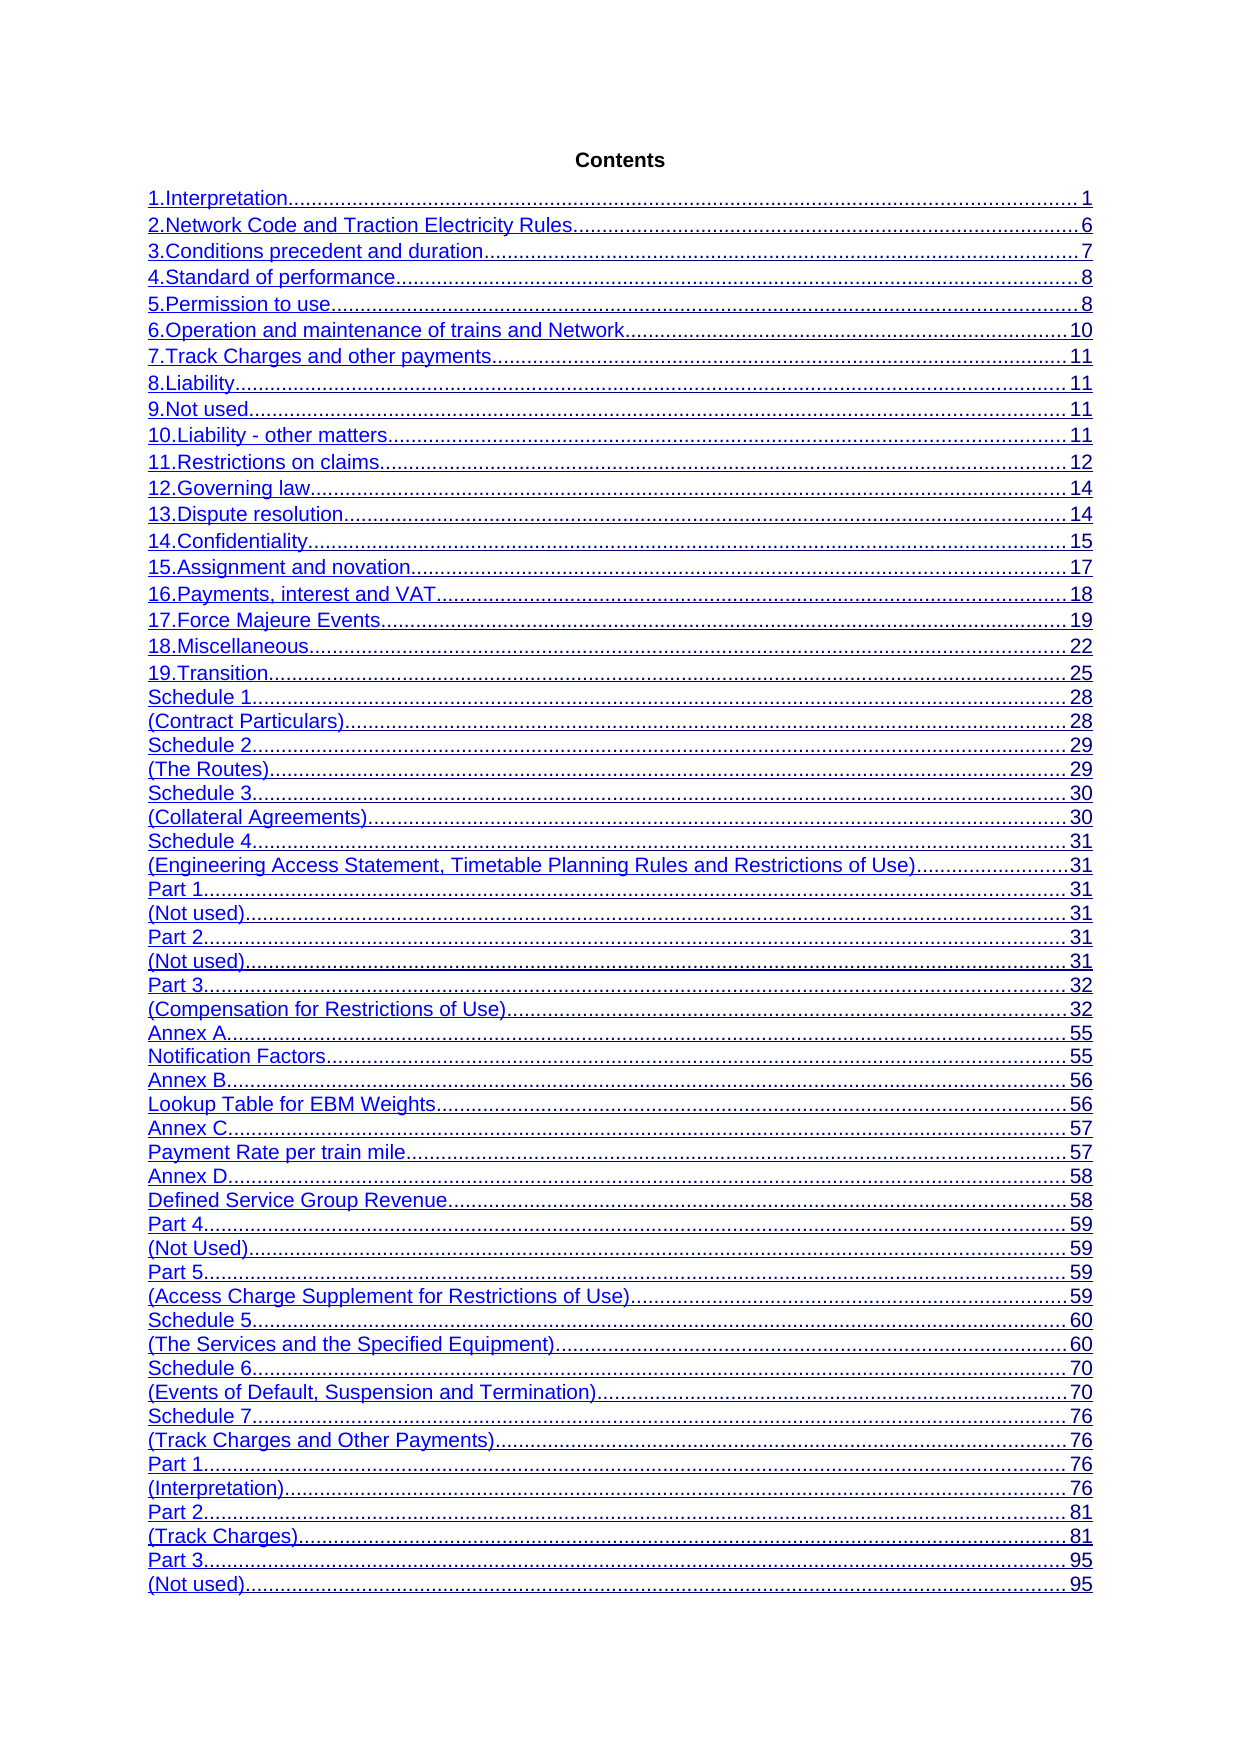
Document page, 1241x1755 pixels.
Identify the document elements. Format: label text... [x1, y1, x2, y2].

text Schedule 7 76 [148, 1404, 1093, 1425]
text Part 1 76 [148, 1452, 1093, 1473]
text Schedule 5 60 [148, 1308, 1093, 1329]
text 2. Network Code and Traction Electricity Rules 6 [148, 211, 1093, 233]
text Schedule 4 31 [148, 829, 1093, 850]
text 19. Transition 25 [148, 658, 1093, 681]
text 3. Conditions precedent and duration 7 [148, 237, 1093, 260]
text 6. Operation and maintenance of trains and Network 10 [148, 316, 1093, 339]
text Payment Rate per train mile 57 [148, 1140, 1093, 1161]
text Defined Service Group Revenue 58 [148, 1188, 1093, 1209]
text (Collateral Agreements) 30 [148, 805, 1093, 826]
text Part 3 32 [148, 972, 1093, 993]
text 17. Force Majeure Events 19 [148, 606, 1093, 629]
text Schedule 3 30 [148, 781, 1093, 802]
text Annex C 57 [148, 1116, 1093, 1137]
text (Not used) 95 [148, 1571, 1093, 1592]
text 5. Permission to use 8 [148, 289, 1093, 312]
text 16. Payments, interest and VAT 18 [148, 579, 1093, 602]
text 13. Dispute resolution 14 [148, 500, 1093, 523]
text 10. Liability - other matters 11 [148, 421, 1093, 444]
text 14. Confidentiality 15 [148, 527, 1093, 550]
text (Interpretation) 76 [148, 1476, 1093, 1497]
text (Not used) 31 [148, 948, 1093, 969]
text (Engineering Access Statement, Timetable Planning Rules and Restrictions of Use) 31 [148, 853, 1093, 874]
text (The Routes) 29 [148, 757, 1093, 778]
text (Track Charges) 81 [148, 1523, 1093, 1544]
text Annex A 55 [148, 1020, 1093, 1041]
text Lookup Table for EBM Weights 56 [148, 1092, 1093, 1113]
text Schedule 6 70 [148, 1356, 1093, 1377]
text Part 5 59 [148, 1260, 1093, 1281]
text Notification Factors 55 [148, 1044, 1093, 1065]
text (Contract Particulars) 28 [148, 709, 1093, 730]
text (Not used) 31 [148, 901, 1093, 922]
text (Compensation for Restrictions of Use) 32 [148, 996, 1093, 1017]
text 15. Assignment and novation 17 [148, 553, 1093, 576]
text (Not Used) 59 [148, 1236, 1093, 1257]
text Part 2 31 [148, 924, 1093, 946]
text 7. Track Charges and other payments 11 [148, 342, 1093, 365]
text Schedule 2 29 [148, 733, 1093, 754]
text Part 2 81 [148, 1499, 1093, 1521]
text 18. Miscellaneous 22 [148, 632, 1093, 655]
text Part 3 95 [148, 1547, 1093, 1568]
text 4. Standard of performance 8 [148, 263, 1093, 286]
text 9. Not used 11 [148, 395, 1093, 418]
text (Track Charges and Other Payments) 76 [148, 1428, 1093, 1449]
text Schedule 1 28 [148, 685, 1093, 706]
text 1. Interpretation 1 [148, 184, 1093, 207]
text Part 4 59 [148, 1212, 1093, 1233]
text Annex B 56 [148, 1068, 1093, 1089]
text (Access Charge Supplement for Restrictions of Use) 59 [148, 1284, 1093, 1305]
text (Events of Default, Suspension and Termination) 70 [148, 1380, 1093, 1401]
text Annex D 58 [148, 1164, 1093, 1185]
text 11. Restrictions on claims 12 [148, 448, 1093, 471]
text Contents [148, 148, 1093, 172]
text 8. Liability 11 [148, 369, 1093, 392]
text 12. Governing law 14 [148, 474, 1093, 497]
text Part 1 31 [148, 877, 1093, 898]
text (The Services and the Specified Equipment) 60 [148, 1332, 1093, 1353]
